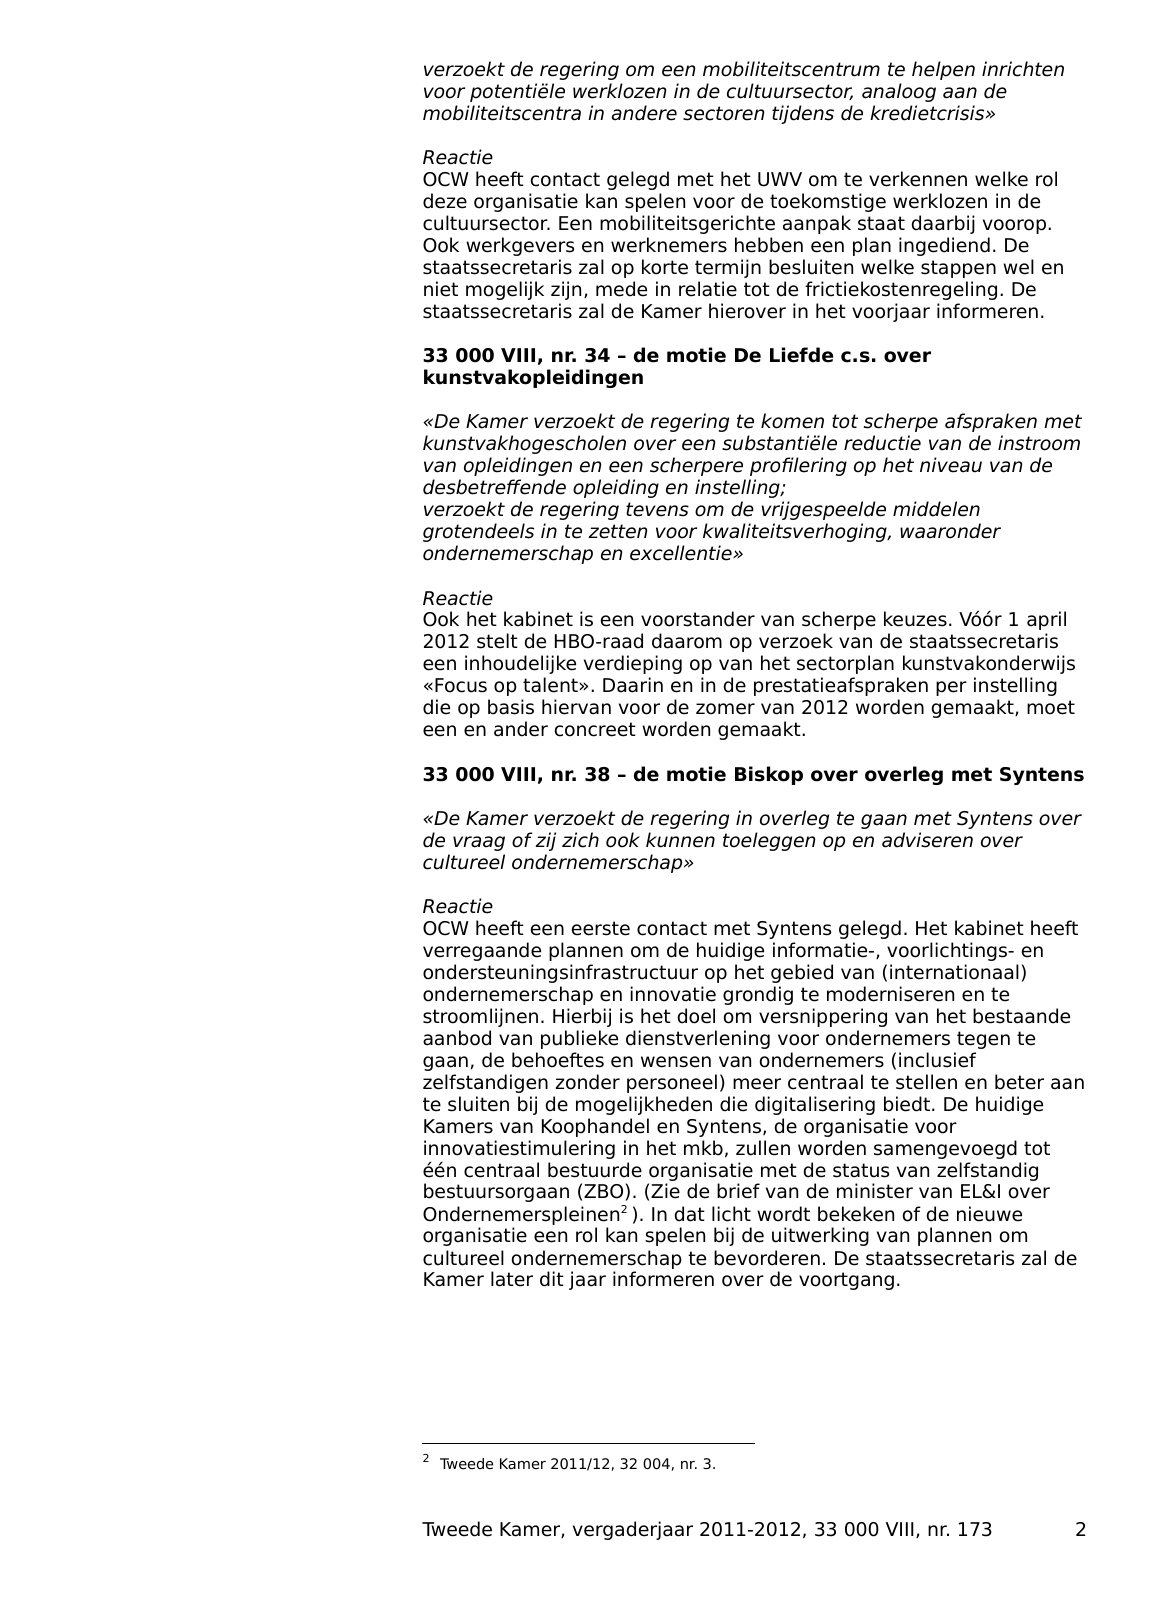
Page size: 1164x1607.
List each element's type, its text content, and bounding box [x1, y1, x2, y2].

subtitle Reactie [422, 587, 1087, 609]
text «De Kamer verzoekt de regering te komen tot scherpe afspraken met kunstvakhogescholen over een substantiële reductie van de instroom van opleidingen en een scherpere profilering op het niveau van de desbetreffende opleiding en instelling; [422, 411, 1087, 499]
subtitle Reactie [422, 147, 1087, 169]
subtitle 33 000 VIII, nr. 34 – de motie De Liefde c.s. over kunstvakopleidingen [422, 345, 1087, 389]
subtitle Reactie [422, 896, 1087, 918]
subtitle 33 000 VIII, nr. 38 – de motie Biskop over overleg met Syntens [422, 763, 1087, 785]
text OCW heeft een eerste contact met Syntens gelegd. Het kabinet heeft verregaande plannen om de huidige informatie-, voorlichtings- en ondersteuningsinfrastructuur op het gebied van (internationaal) ondernemerschap en innovatie grondig te moderniseren en te stroomlijnen. Hierbij is het doel om versnippering van het bestaande aanbod van publieke dienstverlening voor ondernemers tegen te gaan, de behoeftes en wensen van ondernemers (inclusief zelfstandigen zonder personeel) meer centraal te stellen en beter aan te sluiten bij de mogelijkheden die digitalisering biedt. De huidige Kamers van Koophandel en Syntens, de organisatie voor innovatiestimulering in het mkb, zullen worden samengevoegd tot één centraal bestuurde organisatie met de status van zelfstandig bestuursorgaan (ZBO). (Zie de brief van de minister van EL&I over Ondernemerspleinen). In dat licht wordt bekeken of de nieuwe organisatie een rol kan spelen bij de uitwerking van plannen om cultureel ondernemerschap te bevorderen. De staatssecretaris zal de Kamer later dit jaar informeren over de voortgang. [422, 918, 1087, 1291]
text OCW heeft contact gelegd met het UWV om te verkennen welke rol deze organisatie kan spelen voor de toekomstige werklozen in de cultuursector. Een mobiliteitsgerichte aanpak staat daarbij voorop. Ook werkgevers en werknemers hebben een plan ingediend. De staatssecretaris zal op korte termijn besluiten welke stappen wel en niet mogelijk zijn, mede in relatie tot de frictiekostenregeling. De staatssecretaris zal de Kamer hierover in het voorjaar informeren. [422, 169, 1087, 323]
text «De Kamer verzoekt de regering in overleg te gaan met Syntens over de vraag of zij zich ook kunnen toeleggen op en adviseren over cultureel ondernemerschap» [422, 808, 1087, 873]
text Ook het kabinet is een voorstander van scherpe keuzes. Vóór 1 april 2012 stelt de HBO-raad daarom op verzoek van de staatssecretaris een inhoudelijke verdieping op van het sectorplan kunstvakonderwijs «Focus op talent». Daarin en in de prestatieafspraken per instelling die op basis hiervan voor de zomer van 2012 worden gemaakt, moet een en ander concreet worden gemaakt. [422, 609, 1087, 741]
text verzoekt de regering om een mobiliteitscentrum te helpen inrichten voor potentiële werklozen in de cultuursector, analoog aan de mobiliteitscentra in andere sectoren tijdens de kredietcrisis» [422, 59, 1087, 125]
text Tweede Kamer 2011/12, 32 004, nr. 3. [422, 1452, 1087, 1474]
text verzoekt de regering tevens om de vrijgespeelde middelen grotendeels in te zetten voor kwaliteitsverhoging, waaronder ondernemerschap en excellentie» [422, 499, 1087, 565]
